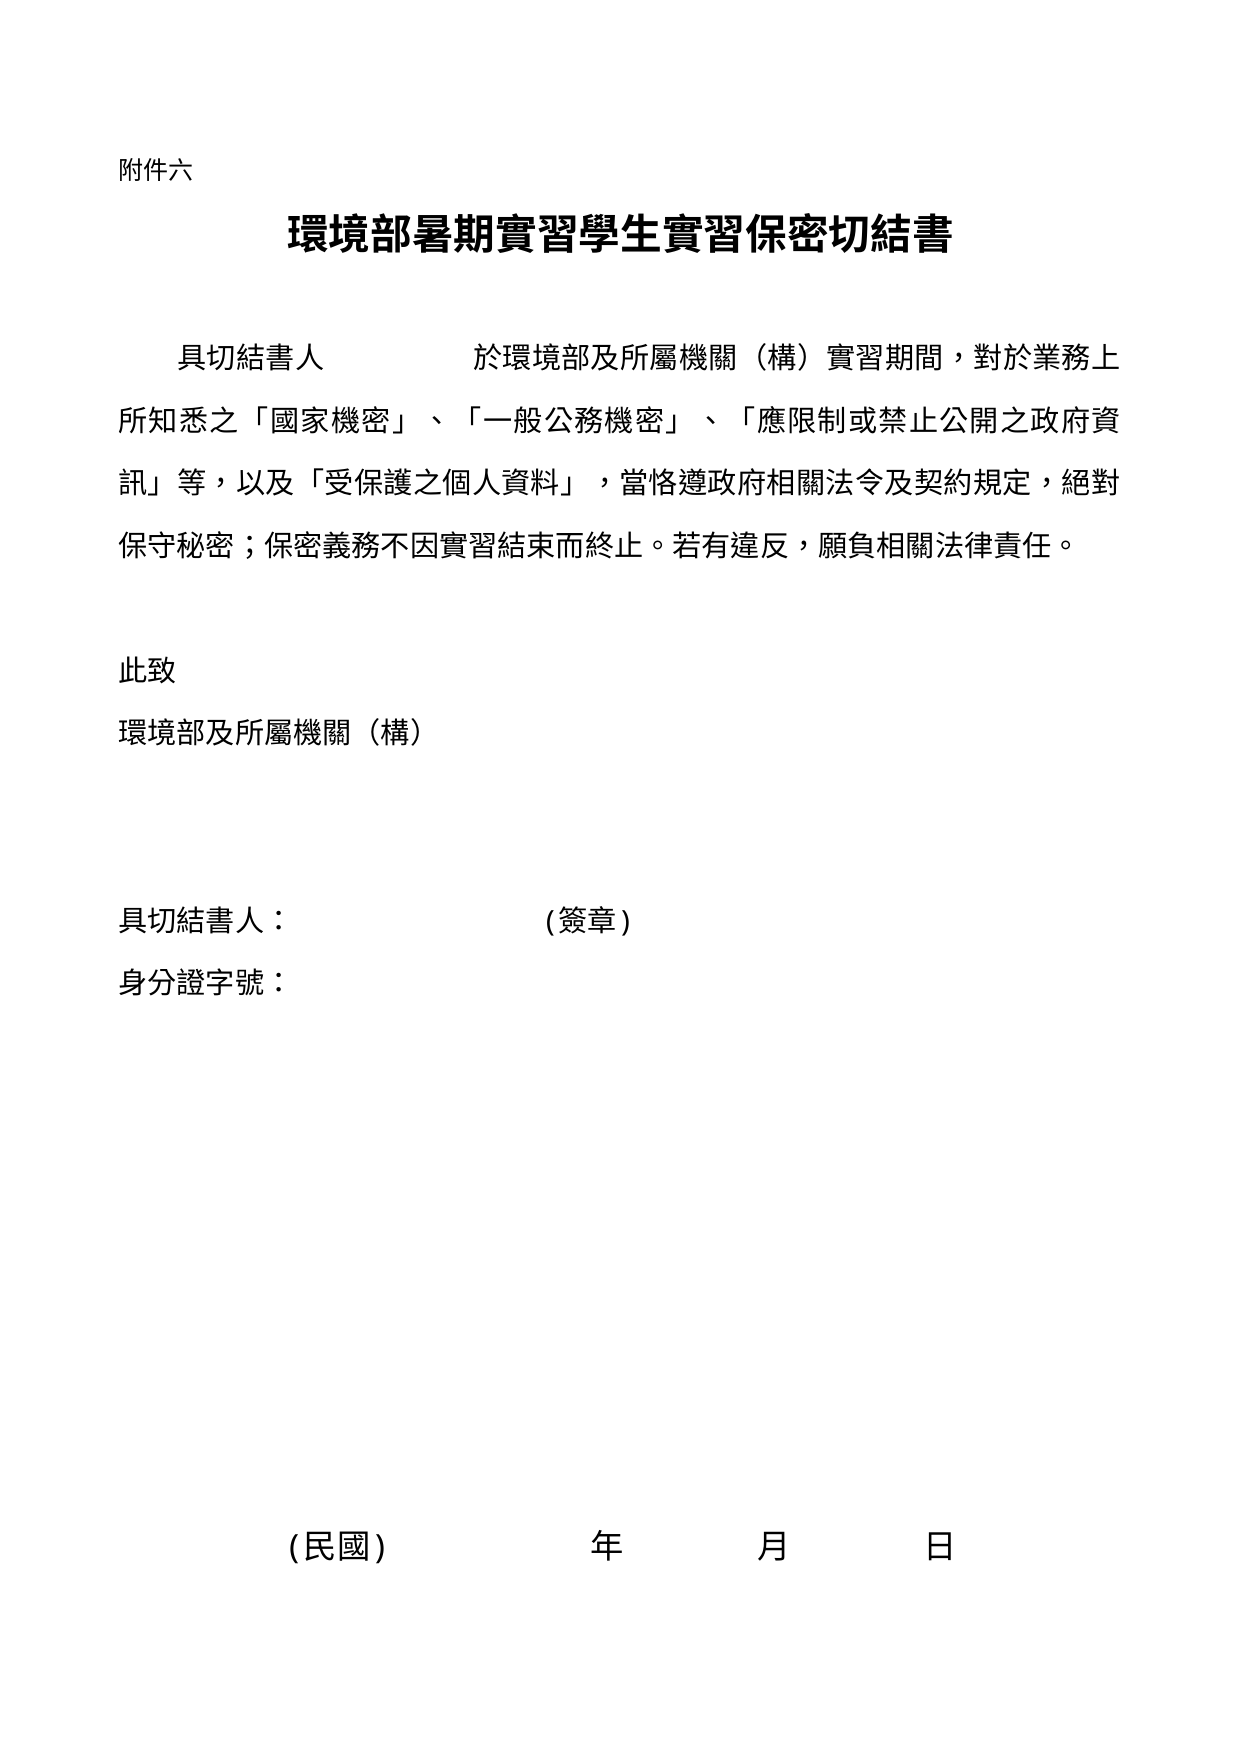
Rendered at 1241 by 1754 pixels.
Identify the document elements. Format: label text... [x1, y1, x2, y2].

text 附件六 [118, 127, 1122, 189]
text 環境部暑期實習學生實習保密切結書 [118, 189, 1122, 252]
text 具切結書人 於環境部及所屬機關（構）實習期間，對於業務上所知悉之「國家機密」、「一般公務機密」、「應限制或禁止公開之政府資訊」等，以及「受保護之個人資料」，當恪遵政府相關法令及契約規定，絕對保守秘密；保密義務不因實習結束而終止。若有違反，願負相關法律責任。 [118, 314, 1122, 564]
text 環境部及所屬機關（構） [118, 689, 1122, 752]
text 身分證字號： [118, 939, 1122, 1002]
text 具切結書人： (簽章) [118, 877, 1122, 939]
text (民國) 年 月 日 [118, 1502, 1122, 1564]
text 此致 [118, 627, 1122, 689]
